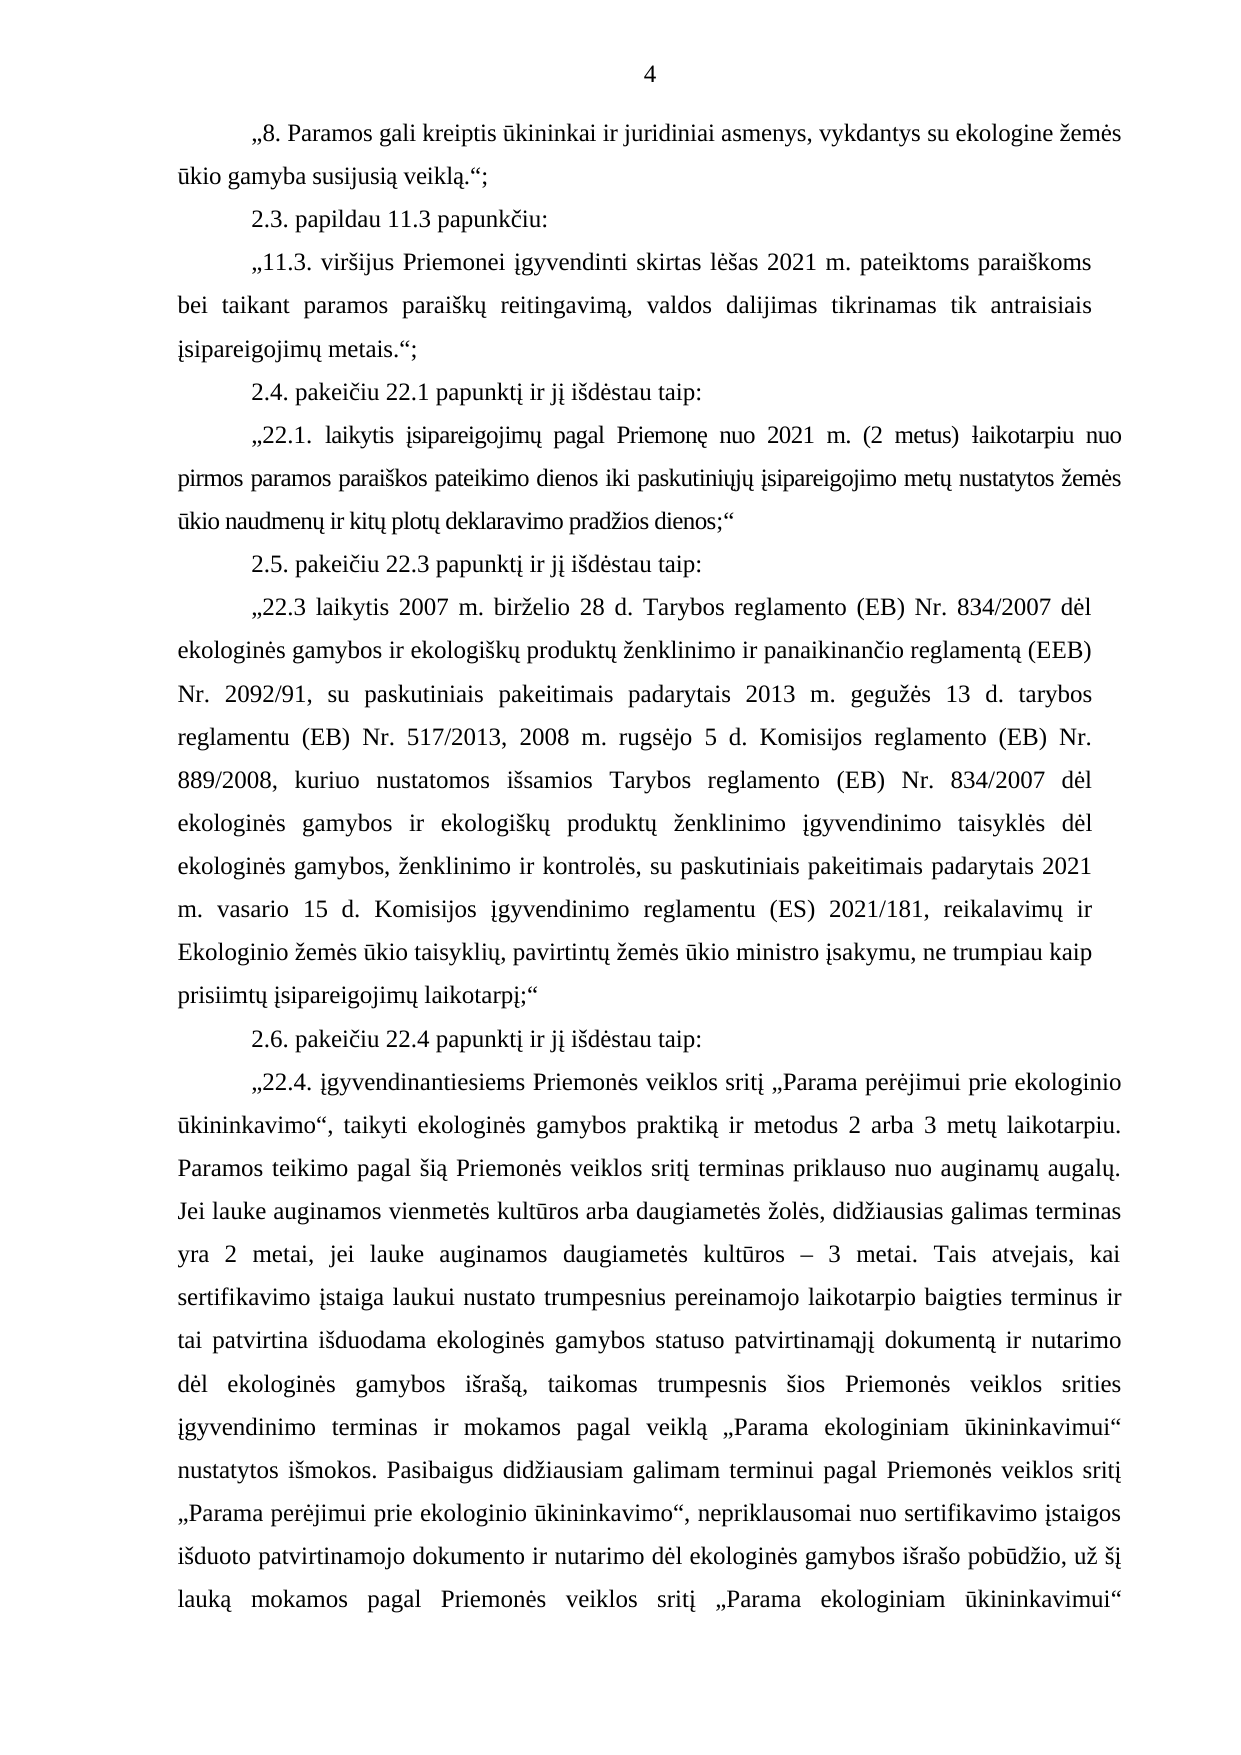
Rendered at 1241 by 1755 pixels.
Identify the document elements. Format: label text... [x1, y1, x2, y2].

text 2.3. papildau 11.3 papunkčiu: [177, 204, 1093, 233]
text 2.6. pakeičiu 22.4 papunktį ir jį išdėstau taip: [177, 1024, 1122, 1052]
text 2.5. pakeičiu 22.3 papunktį ir jį išdėstau taip: [177, 549, 1093, 578]
text „22.1. laikytis įsipareigojimų pagal Priemonę nuo 2021 m. (2 metus) laikotarpiu nuo pirmos paramos paraiškos pateikimo dienos iki paskutiniųjų įsipareigojimo metų nustatytos žemės ūkio naudmenų ir kitų plotų deklaravimo pradžios dienos;“ [177, 420, 1122, 535]
text 2.4. pakeičiu 22.1 papunktį ir jį išdėstau taip: [177, 377, 1122, 406]
text „8. Paramos gali kreiptis ūkininkai ir juridiniai asmenys, vykdantys su ekologine žemės ūkio gamyba susijusią veiklą.“; [177, 118, 1122, 190]
text „22.3 laikytis 2007 m. birželio 28 d. Tarybos reglamento (EB) Nr. 834/2007 dėl ekologinės gamybos ir ekologiškų produktų ženklinimo ir panaikinančio reglamentą (EEB) Nr. 2092/91, su paskutiniais pakeitimais padarytais 2013 m. gegužės 13 d. tarybos reglamentu (EB) Nr. 517/2013, 2008 m. rugsėjo 5 d. Komisijos reglamento (EB) Nr. 889/2008, kuriuo nustatomos išsamios Tarybos reglamento (EB) Nr. 834/2007 dėl ekologinės gamybos ir ekologiškų produktų ženklinimo įgyvendinimo taisyklės dėl ekologinės gamybos, ženklinimo ir kontrolės, su paskutiniais pakeitimais padarytais 2021 m. vasario 15 d. Komisijos įgyvendinimo reglamentu (ES) 2021/181, reikalavimų ir Ekologinio žemės ūkio taisyklių, pavirtintų žemės ūkio ministro įsakymu, ne trumpiau kaip prisiimtų įsipareigojimų laikotarpį;“ [177, 592, 1093, 1009]
text „22.4. įgyvendinantiesiems Priemonės veiklos sritį „Parama perėjimui prie ekologinio ūkininkavimo“, taikyti ekologinės gamybos praktiką ir metodus 2 arba 3 metų laikotarpiu. Paramos teikimo pagal šią Priemonės veiklos sritį terminas priklauso nuo auginamų augalų. Jei lauke auginamos vienmetės kultūros arba daugiametės žolės, didžiausias galimas terminas yra 2 metai, jei lauke auginamos daugiametės kultūros – 3 metai. Tais atvejais, kai sertifikavimo įstaiga laukui nustato trumpesnius pereinamojo laikotarpio baigties terminus ir tai patvirtina išduodama ekologinės gamybos statuso patvirtinamąjį dokumentą ir nutarimo dėl ekologinės gamybos išrašą, taikomas trumpesnis šios Priemonės veiklos srities įgyvendinimo terminas ir mokamos pagal veiklą „Parama ekologiniam ūkininkavimui“ nustatytos išmokos. Pasibaigus didžiausiam galimam terminui pagal Priemonės veiklos sritį „Parama perėjimui prie ekologinio ūkininkavimo“, nepriklausomai nuo sertifikavimo įstaigos išduoto patvirtinamojo dokumento ir nutarimo dėl ekologinės gamybos išrašo pobūdžio, už šį lauką mokamos pagal Priemonės veiklos sritį „Parama ekologiniam ūkininkavimui“ [177, 1067, 1122, 1613]
text „11.3. viršijus Priemonei įgyvendinti skirtas lėšas 2021 m. pateiktoms paraiškoms bei taikant paramos paraiškų reitingavimą, valdos dalijimas tikrinamas tik antraisiais įsipareigojimų metais.“; [177, 247, 1093, 362]
